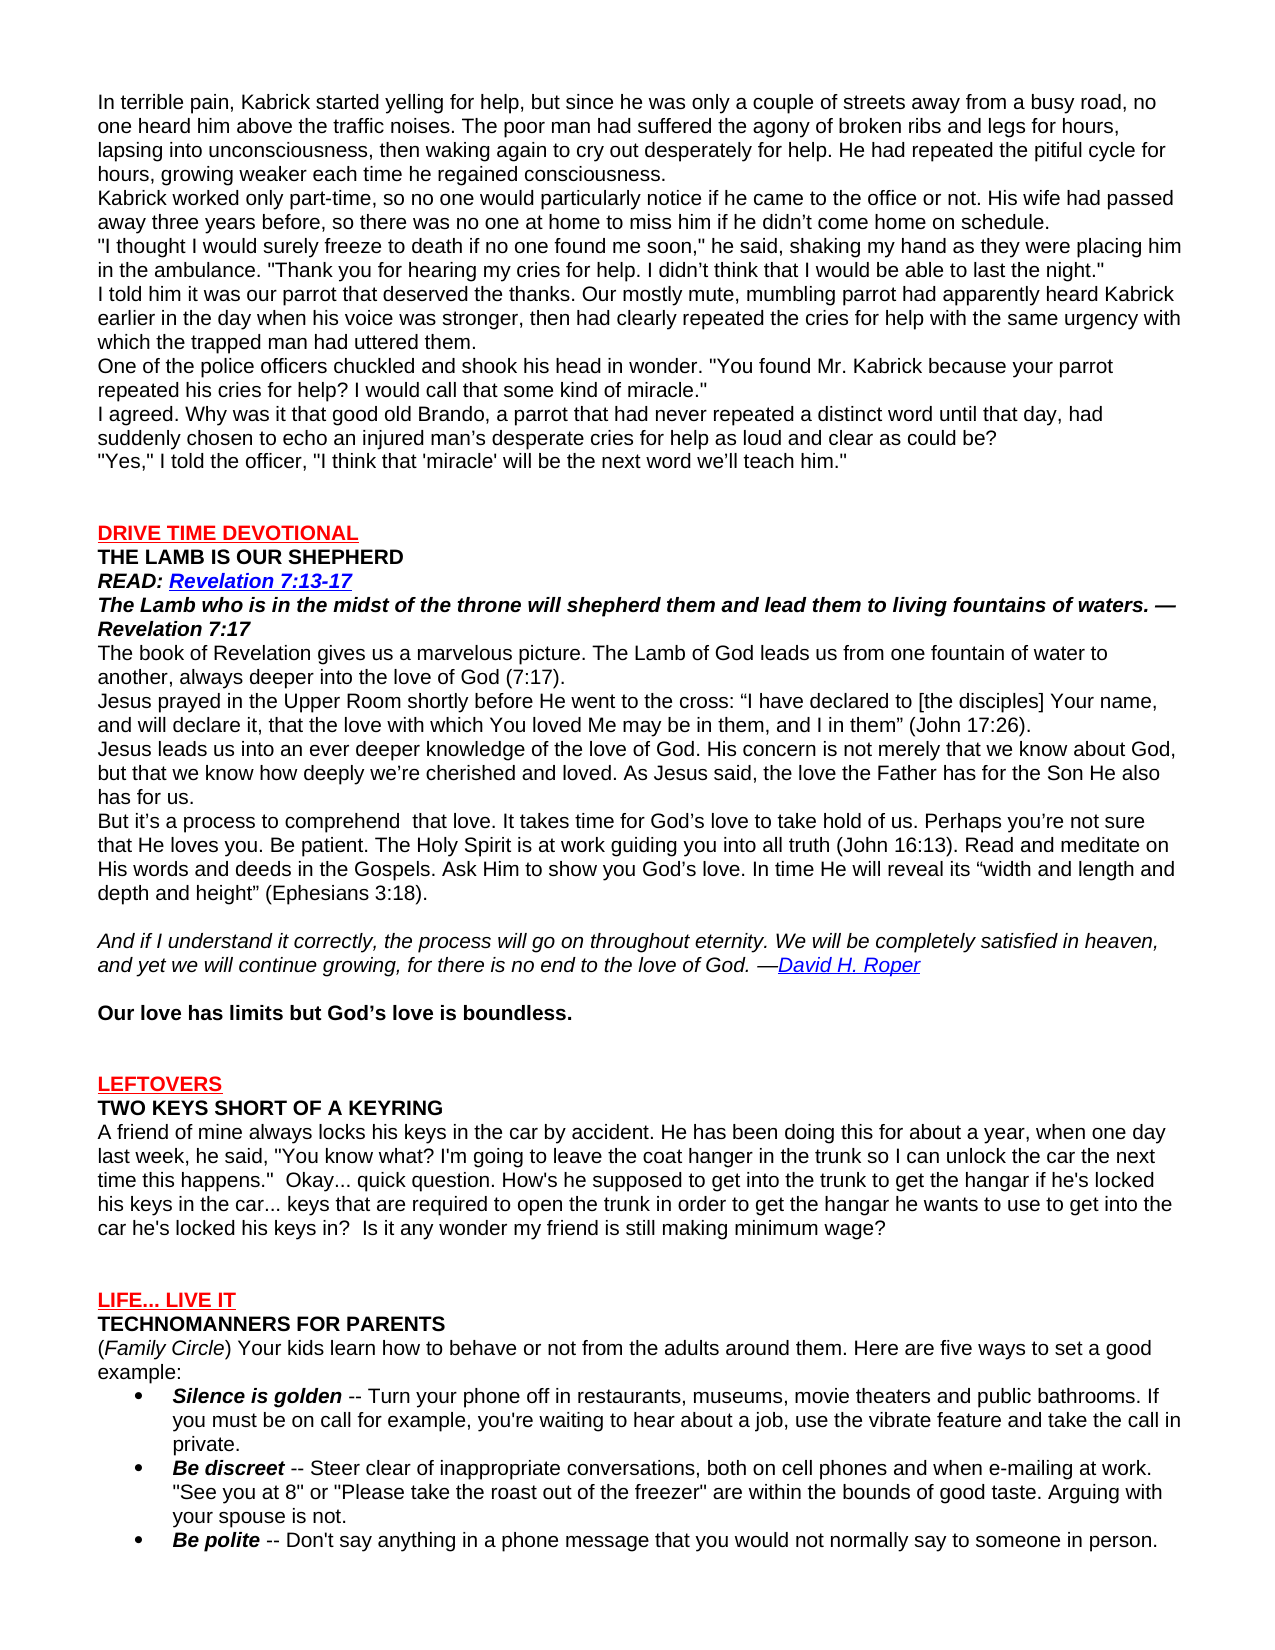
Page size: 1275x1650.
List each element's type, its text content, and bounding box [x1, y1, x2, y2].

text And if I understand it correctly, the process will go on throughout eternity. We will be completely satisfied in heaven, and yet we will continue growing, for there is no end to the love of God. —David H. Roper [97, 928, 1185, 976]
text READ: Revelation 7:13-17 [97, 569, 1185, 593]
text A friend of mine always locks his keys in the car by accident. He has been doing this for about a year, when one day last week, he said, "You know what? I'm going to leave the coat hanger in the trunk so I can unlock the car the next time this happens." Okay... quick question. How's he supposed to get into the trunk to get the hangar if he's locked his keys in the car... keys that are required to open the trunk in order to get the hangar he wants to use to get into the car he's locked his keys in? Is it any wonder my friend is still making minimum wage? [97, 1120, 1185, 1240]
text Our love has limits but God’s love is boundless. [97, 1000, 1185, 1024]
list Be discreet -- Steer clear of inappropriate conversations, both on cell phones and when e-mailing at work. "See you at 8" or "Please take the roast out of the freezer" are within the bounds of good taste. Arguing with your spouse is not. [135, 1456, 1185, 1528]
text DRIVE TIME DEVOTIONAL [97, 521, 1185, 545]
text (Family Circle) Your kids learn how to behave or not from the adults around them. Here are five ways to set a good example: [97, 1336, 1185, 1384]
text THE LAMB IS OUR SHEPHERD [97, 545, 1185, 569]
list Be polite -- Don't say anything in a phone message that you would not normally say to someone in person. [135, 1528, 1185, 1552]
text The book of Revelation gives us a marvelous picture. The Lamb of God leads us from one fountain of water to another, always deeper into the love of God (7:17). [97, 641, 1185, 689]
text Jesus leads us into an ever deeper knowledge of the love of God. His concern is not merely that we know about God, but that we know how deeply we’re cherished and loved. As Jesus said, the love the Father has for the Son He also has for us. [97, 737, 1185, 809]
text But it’s a process to comprehend that love. It takes time for God’s love to take hold of us. Perhaps you’re not sure that He loves you. Be patient. The Holy Spirit is at work guiding you into all truth (John 16:13). Read and meditate on His words and deeds in the Gospels. Ask Him to show you God’s love. In time He will reveal its “width and length and depth and height” (Ephesians 3:18). [97, 809, 1185, 904]
text TWO KEYS SHORT OF A KEYRING [97, 1096, 1185, 1120]
text TECHNOMANNERS FOR PARENTS [97, 1312, 1185, 1336]
text LIFE... LIVE IT [97, 1288, 1185, 1312]
list Silence is golden -- Turn your phone off in restaurants, museums, movie theaters and public bathrooms. If you must be on call for example, you're waiting to hear about a job, use the vibrate feature and take the call in private. [135, 1384, 1185, 1456]
text The Lamb who is in the midst of the throne will shepherd them and lead them to living fountains of waters. —Revelation 7:17 [97, 593, 1185, 641]
subtitle LEFTOVERS [97, 1072, 1185, 1096]
text Jesus prayed in the Upper Room shortly before He went to the cross: “I have declared to [the disciples] Your name, and will declare it, that the love with which You loved Me may be in them, and I in them” (John 17:26). [97, 689, 1185, 737]
text In terrible pain, Kabrick started yelling for help, but since he was only a couple of streets away from a busy road, no one heard him above the traffic noises. The poor man had suffered the agony of broken ribs and legs for hours, lapsing into unconsciousness, then waking again to cry out desperately for help. He had repeated the pitiful cycle for hours, growing weaker each time he regained consciousness. [97, 90, 1185, 186]
text Kabrick worked only part-time, so no one would particularly notice if he came to the office or not. His wife had passed away three years before, so there was no one at home to miss him if he didn’t come home on schedule. "I thought I would surely freeze to death if no one found me soon," he said, shaking my hand as they were placing him in the ambulance. "Thank you for hearing my cries for help. I didn’t think that I would be able to last the night." I told him it was our parrot that deserved the thanks. Our mostly mute, mumbling parrot had apparently heard Kabrick earlier in the day when his voice was stronger, then had clearly repeated the cries for help with the same urgency with which the trapped man had uttered them. One of the police officers chuckled and shook his head in wonder. "You found Mr. Kabrick because your parrot repeated his cries for help? I would call that some kind of miracle." I agreed. Why was it that good old Brando, a parrot that had never repeated a distinct word until that day, had suddenly chosen to echo an injured man’s desperate cries for help as loud and clear as could be? "Yes," I told the officer, "I think that 'miracle' will be the next word we’ll teach him." [97, 186, 1185, 473]
